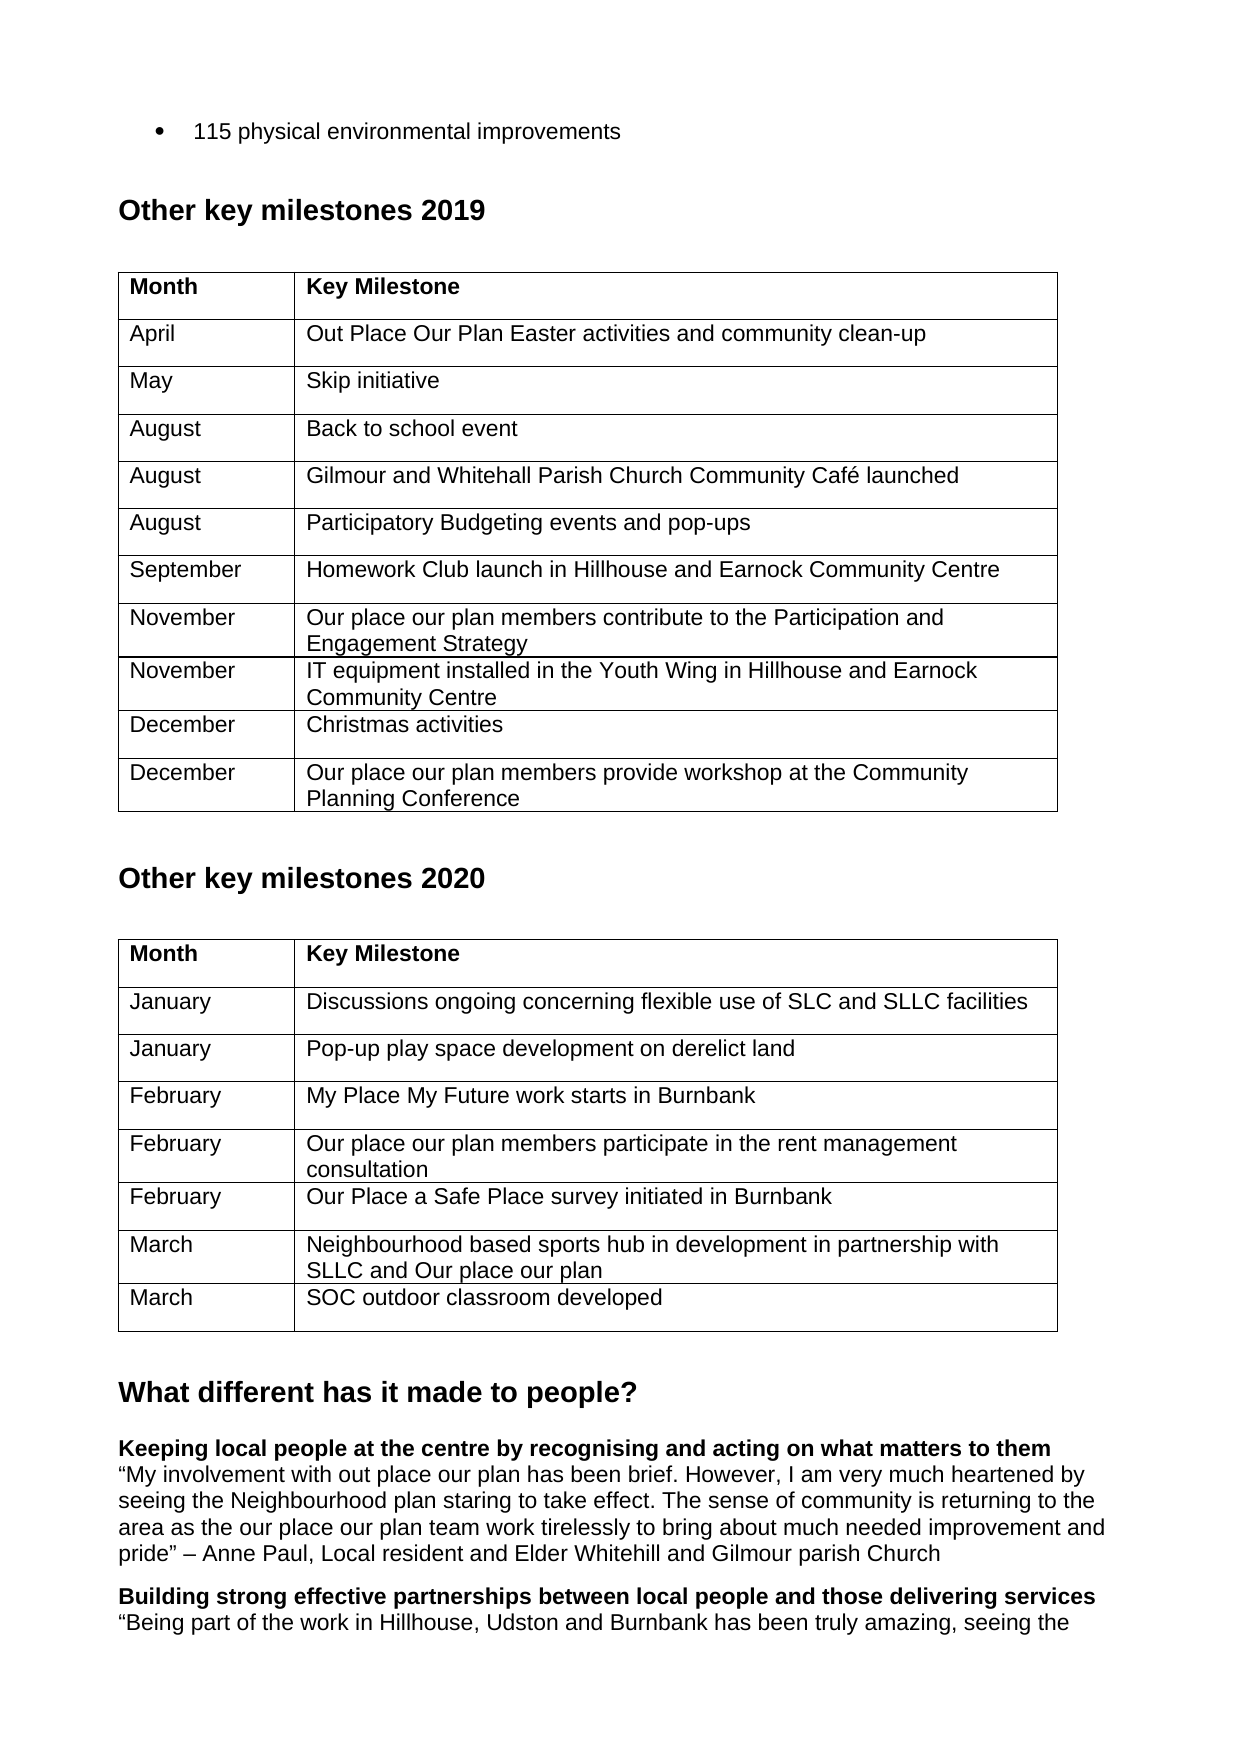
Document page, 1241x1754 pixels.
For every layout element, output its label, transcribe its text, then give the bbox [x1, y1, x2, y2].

table_cell Homework Club launch in Hillhouse and Earnock Community Centre [295, 556, 1057, 603]
table_cell December [119, 711, 294, 757]
table_cell January [119, 1035, 294, 1081]
table_cell Participatory Budgeting events and pop-ups [295, 509, 1057, 555]
table_cell Our Place a Safe Place survey initiated in Burnbank [295, 1183, 1057, 1229]
subtitle Other key milestones 2019 [118, 193, 1122, 227]
table_cell Out Place Our Plan Easter activities and community clean-up [295, 320, 1057, 366]
table_cell August [119, 415, 294, 461]
table_cell My Place My Future work starts in Burnbank [295, 1082, 1057, 1128]
table_cell Pop-up play space development on derelict land [295, 1035, 1057, 1081]
table_cell Discussions ongoing concerning flexible use of SLC and SLLC facilities [295, 988, 1057, 1034]
table_cell February [119, 1183, 294, 1229]
table_header Key Milestone [295, 273, 1057, 319]
text Building strong effective partnerships between local people and those delivering services “Being part of the work in Hillhouse, Udston and Burnbank has been truly amazing, seeing the [118, 1583, 1122, 1636]
table_cell August [119, 462, 294, 508]
text What different has it made to people? Keeping local people at the centre by recognising and acting on what matters to them “My involvement with out place our plan has been brief. However, I am very much heartened by seeing the Neighbourhood plan staring to take effect. The sense of community is returning to the area as the our place our plan team work tirelessly to bring about much needed improvement and pride” – Anne Paul, Local resident and Elder Whitehill and Gilmour parish Church [118, 1374, 1122, 1566]
table_cell Neighbourhood based sports hub in development in partnership with SLLC and Our place our plan [295, 1231, 1057, 1283]
table_header Month [119, 940, 294, 987]
table_cell May [119, 367, 294, 413]
table_cell Our place our plan members participate in the rent management consultation [295, 1130, 1057, 1182]
table_header Key Milestone [295, 940, 1057, 987]
table_header Month [119, 273, 294, 319]
table_cell November [119, 658, 294, 710]
table_cell March [119, 1231, 294, 1283]
table_cell February [119, 1082, 294, 1128]
table_cell January [119, 988, 294, 1034]
table_cell February [119, 1130, 294, 1182]
table_cell Gilmour and Whitehall Parish Church Community Café launched [295, 462, 1057, 508]
table_cell Our place our plan members contribute to the Participation and Engagement Strategy [295, 604, 1057, 656]
table_cell Our place our plan members provide workshop at the Community Planning Conference [295, 759, 1057, 811]
subtitle Other key milestones 2020 [118, 861, 1122, 894]
table_cell Back to school event [295, 415, 1057, 461]
table_cell Christmas activities [295, 711, 1057, 757]
table_cell April [119, 320, 294, 366]
table_cell November [119, 604, 294, 656]
list 115 physical environmental improvements [156, 118, 1122, 172]
table_cell December [119, 759, 294, 811]
table_cell IT equipment installed in the Youth Wing in Hillhouse and Earnock Community Centre [295, 658, 1057, 710]
table_cell August [119, 509, 294, 555]
table_cell Skip initiative [295, 367, 1057, 413]
table_cell March [119, 1284, 294, 1331]
table_cell September [119, 556, 294, 603]
table_cell SOC outdoor classroom developed [295, 1284, 1057, 1331]
